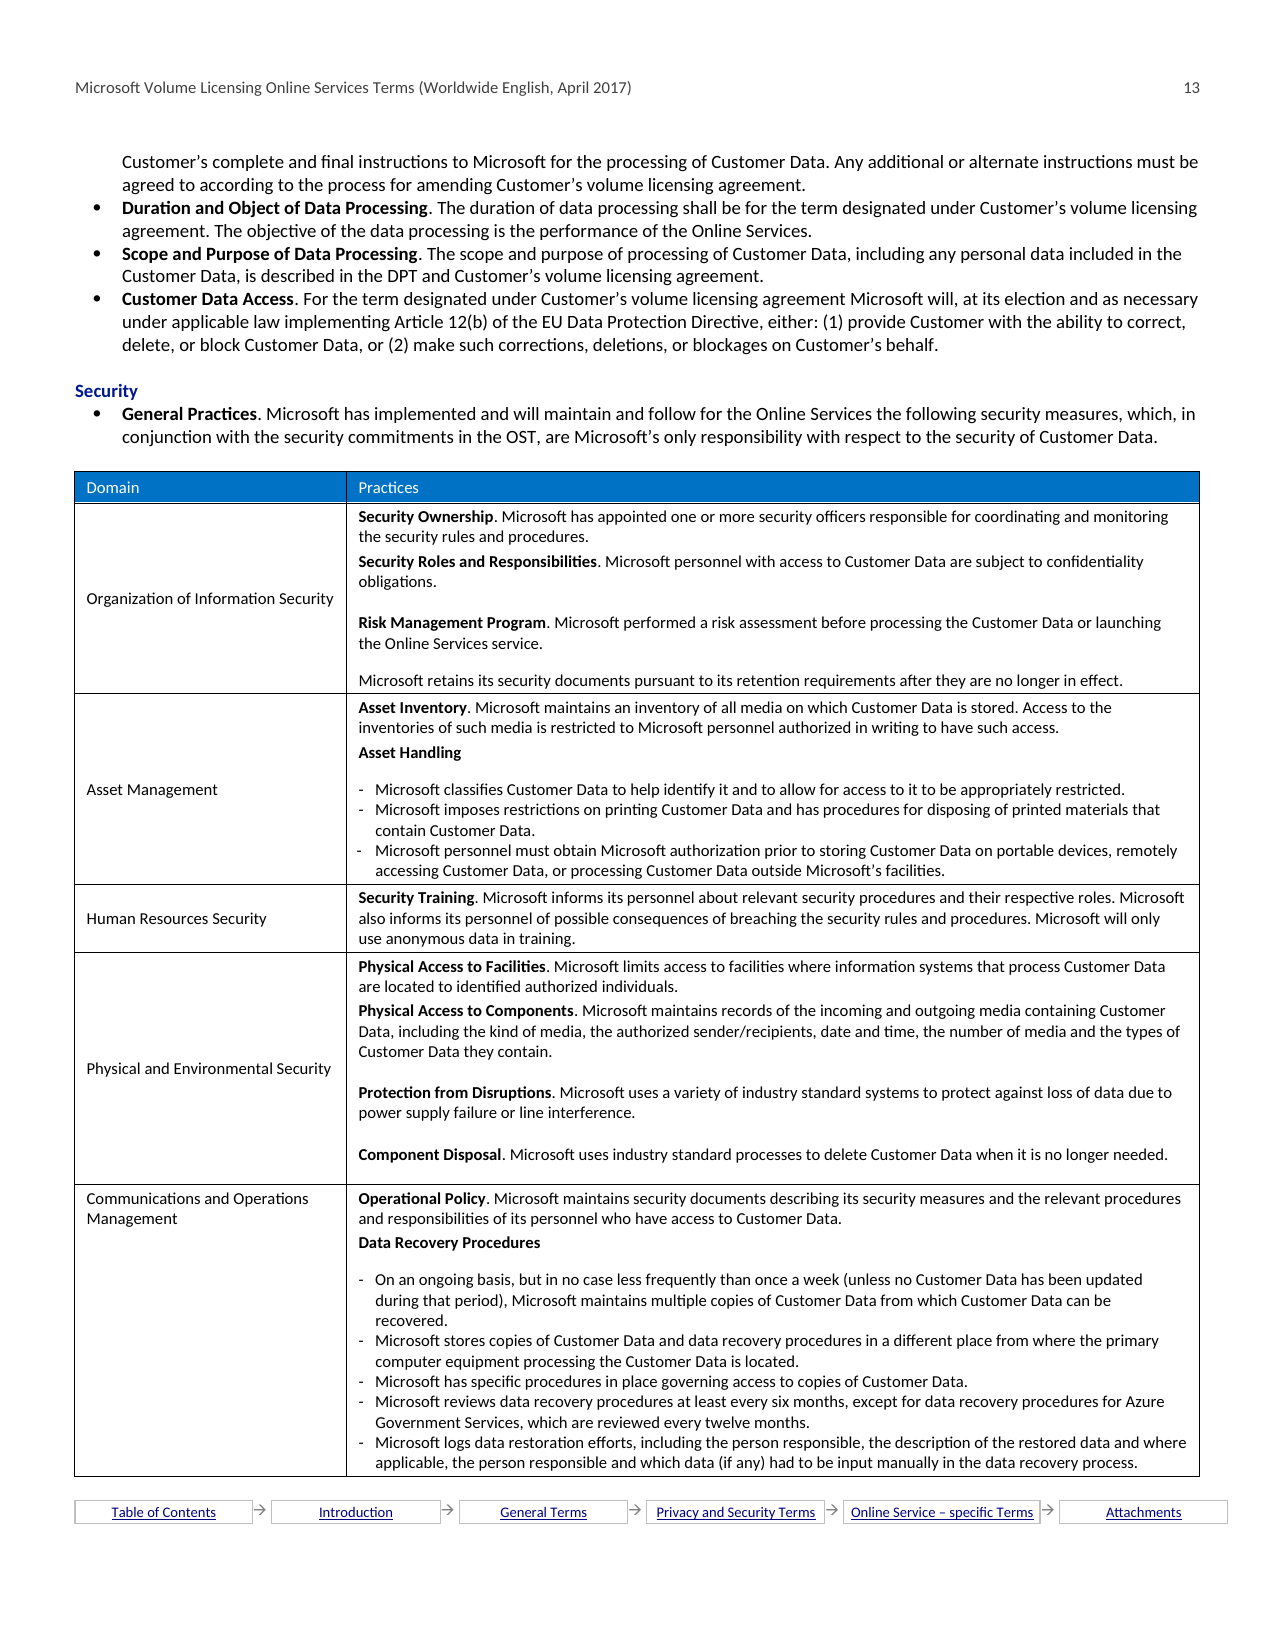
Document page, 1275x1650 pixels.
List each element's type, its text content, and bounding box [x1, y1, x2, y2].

table_header Domain [75, 472, 346, 502]
table_cell Physical and Environmental Security [75, 953, 346, 1184]
list Duration and Object of Data Processing. The duration of data processing shall be for the term designated under Customer’s volume licensing agreement. The objective of the data processing is the performance of the Online Services. [94, 196, 1200, 242]
table_cell Security Ownership. Microsoft has appointed one or more security officers responsible for coordinating and monitoring the security rules and procedures. Security Roles and Responsibilities. Microsoft personnel with access to Customer Data are subject to confidentiality obligations. Risk Management Program. Microsoft performed a risk assessment before processing the Customer Data or launching the Online Services service. Microsoft retains its security documents pursuant to its retention requirements after they are no longer in effect. [347, 504, 1199, 693]
list Customer Data Access. For the term designated under Customer’s volume licensing agreement Microsoft will, at its election and as necessary under applicable law implementing Article 12(b) of the EU Data Protection Directive, either: (1) provide Customer with the ability to correct, delete, or block Customer Data, or (2) make such corrections, deletions, or blockages on Customer’s behalf. [94, 287, 1200, 356]
table_cell Communications and Operations Management [75, 1185, 346, 1476]
table_cell Asset Inventory. Microsoft maintains an inventory of all media on which Customer Data is stored. Access to the inventories of such media is restricted to Microsoft personnel authorized in writing to have such access. Asset Handling - Microsoft classifies Customer Data to help identify it and to allow for access to it to be appropriately restricted. - Microsoft imposes restrictions on printing Customer Data and has procedures for disposing of printed materials that contain Customer Data. Microsoft personnel must obtain Microsoft authorization prior to storing Customer Data on portable devices, remotely accessing Customer Data, or processing Customer Data outside Microsoft’s facilities. [347, 694, 1199, 884]
table_cell Operational Policy. Microsoft maintains security documents describing its security measures and the relevant procedures and responsibilities of its personnel who have access to Customer Data. Data Recovery Procedures - On an ongoing basis, but in no case less frequently than once a week (unless no Customer Data has been updated during that period), Microsoft maintains multiple copies of Customer Data from which Customer Data can be recovered. - Microsoft stores copies of Customer Data and data recovery procedures in a different place from where the primary computer equipment processing the Customer Data is located. - Microsoft has specific procedures in place governing access to copies of Customer Data. - Microsoft reviews data recovery procedures at least every six months, except for data recovery procedures for Azure Government Services, which are reviewed every twelve months. - Microsoft logs data restoration efforts, including the person responsible, the description of the restored data and where applicable, the person responsible and which data (if any) had to be input manually in the data recovery process. [347, 1185, 1199, 1476]
table_cell Organization of Information Security [75, 504, 346, 693]
list General Practices. Microsoft has implemented and will maintain and follow for the Online Services the following security measures, which, in conjunction with the security commitments in the OST, are Microsoft’s only responsibility with respect to the security of Customer Data. [94, 402, 1200, 448]
table_header Practices [347, 472, 1199, 502]
list Scope and Purpose of Data Processing. The scope and purpose of processing of Customer Data, including any personal data included in the Customer Data, is described in the DPT and Customer’s volume licensing agreement. [94, 242, 1200, 287]
subtitle Security [75, 379, 1200, 402]
table_cell Security Training. Microsoft informs its personnel about relevant security procedures and their respective roles. Microsoft also informs its personnel of possible consequences of breaching the security rules and procedures. Microsoft will only use anonymous data in training. [347, 885, 1199, 952]
table_cell Asset Management [75, 694, 346, 884]
table_cell Human Resources Security [75, 885, 346, 952]
table_cell Physical Access to Facilities. Microsoft limits access to facilities where information systems that process Customer Data are located to identified authorized individuals. Physical Access to Components. Microsoft maintains records of the incoming and outgoing media containing Customer Data, including the kind of media, the authorized sender/recipients, date and time, the number of media and the types of Customer Data they contain. Protection from Disruptions. Microsoft uses a variety of industry standard systems to protect against loss of data due to power supply failure or line interference. Component Disposal. Microsoft uses industry standard processes to delete Customer Data when it is no longer needed. [347, 953, 1199, 1184]
list Customer’s complete and final instructions to Microsoft for the processing of Customer Data. Any additional or alternate instructions must be agreed to according to the process for amending Customer’s volume licensing agreement. [94, 150, 1200, 196]
